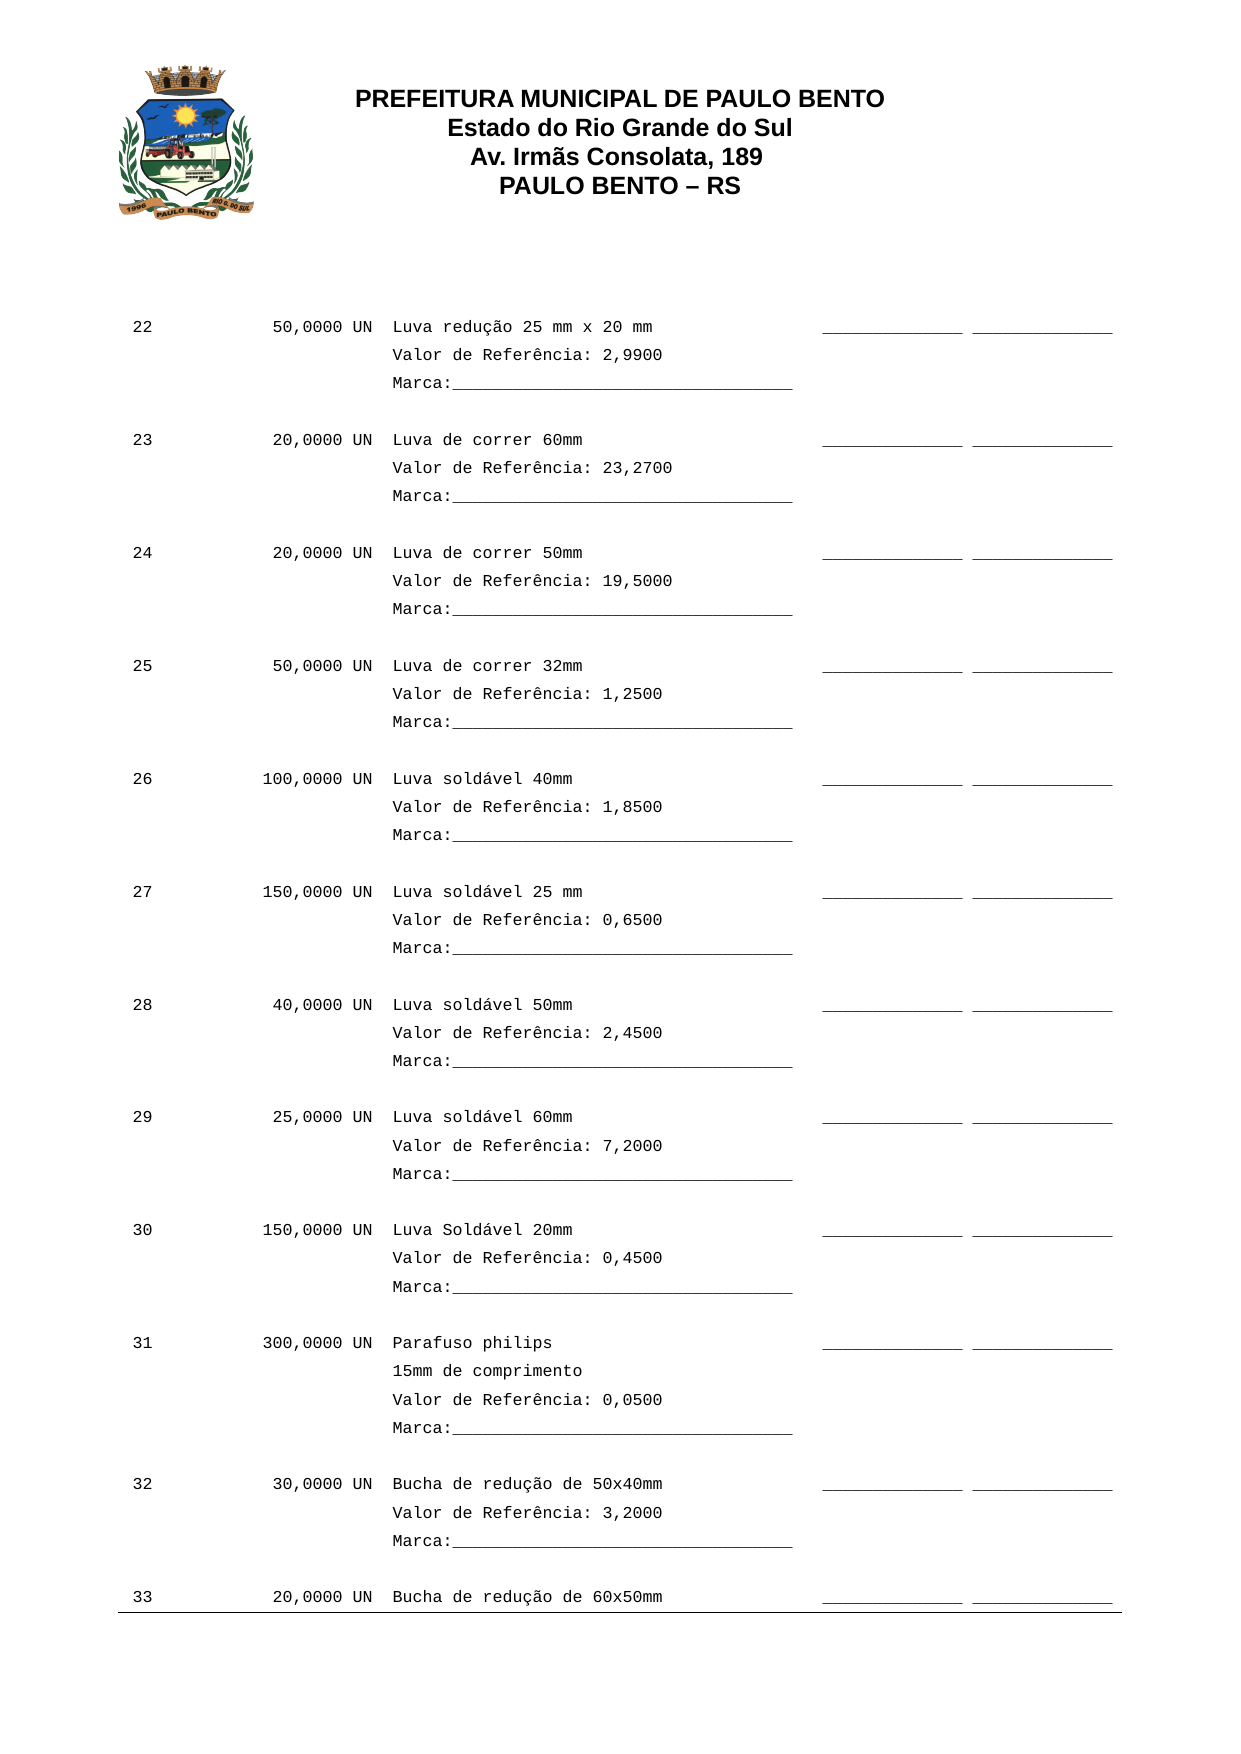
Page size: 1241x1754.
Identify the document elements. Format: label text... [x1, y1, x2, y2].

text 22 50,0000 UN Luva redução 25 mm x 20 mm ______________ ______________ Valor de Referência: 2,9900 Marca:__________________________________ 23 20,0000 UN Luva de correr 60mm ______________ ______________ Valor de Referência: 23,2700 Marca:__________________________________ 24 20,0000 UN Luva de correr 50mm ______________ ______________ Valor de Referência: 19,5000 Marca:__________________________________ 25 50,0000 UN Luva de correr 32mm ______________ ______________ Valor de Referência: 1,2500 Marca:__________________________________ 26 100,0000 UN Luva soldável 40mm ______________ ______________ Valor de Referência: 1,8500 Marca:__________________________________ 27 150,0000 UN Luva soldável 25 mm ______________ ______________ Valor de Referência: 0,6500 Marca:__________________________________ 28 40,0000 UN Luva soldável 50mm ______________ ______________ Valor de Referência: 2,4500 Marca:__________________________________ 29 25,0000 UN Luva soldável 60mm ______________ ______________ Valor de Referência: 7,2000 Marca:__________________________________ 30 150,0000 UN Luva Soldável 20mm ______________ ______________ Valor de Referência: 0,4500 Marca:__________________________________ 31 300,0000 UN Parafuso philips ______________ ______________ 15mm de comprimento Valor de Referência: 0,0500 Marca:__________________________________ 32 30,0000 UN Bucha de redução de 50x40mm ______________ ______________ Valor de Referência: 3,2000 Marca:__________________________________ 33 20,0000 UN Bucha de redução de 60x50mm ______________ ______________ [118, 286, 1122, 1612]
picture [118, 65, 254, 220]
